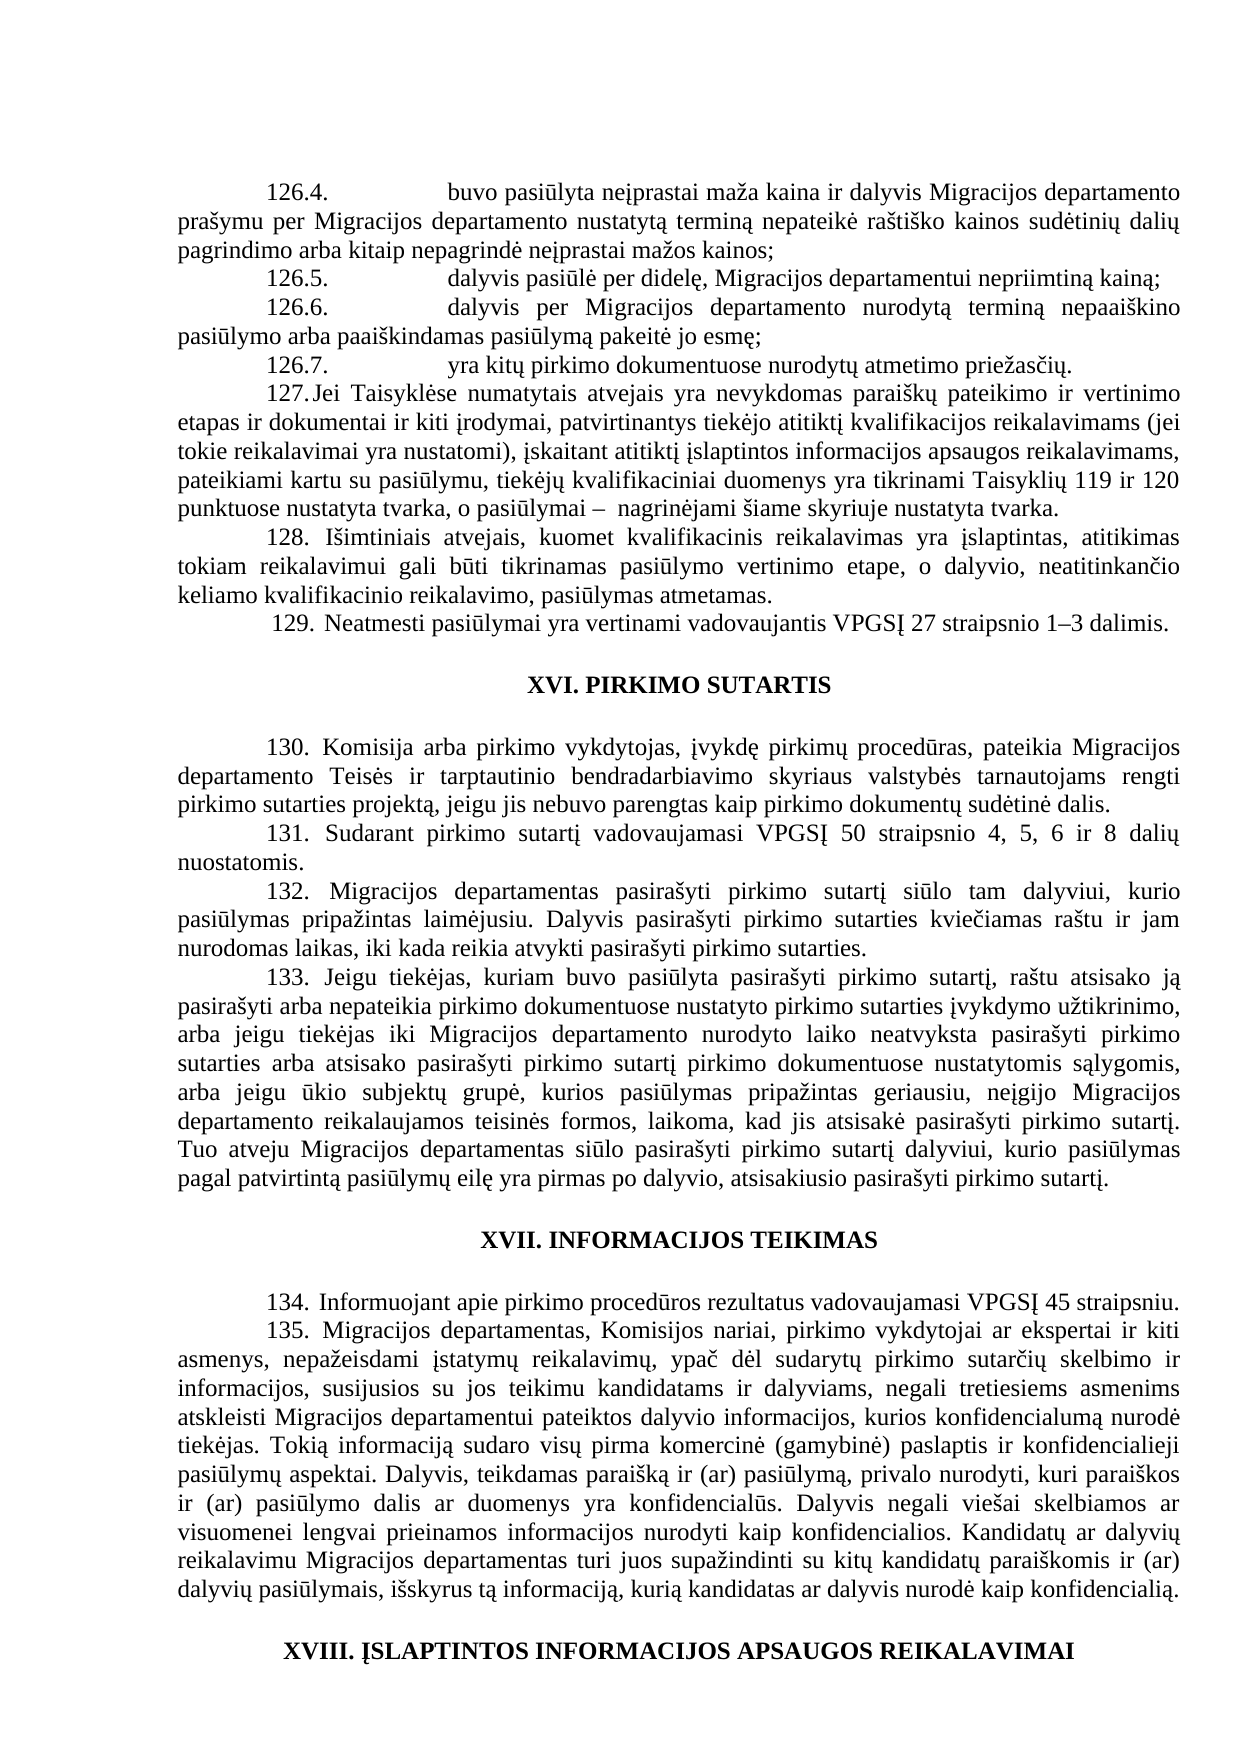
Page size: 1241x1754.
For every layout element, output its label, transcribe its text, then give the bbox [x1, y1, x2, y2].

text 133. Jeigu tiekėjas, kuriam buvo pasiūlyta pasirašyti pirkimo sutartį, raštu atsisako ją pasirašyti arba nepateikia pirkimo dokumentuose nustatyto pirkimo sutarties įvykdymo užtikrinimo, arba jeigu tiekėjas iki Migracijos departamento nurodyto laiko neatvyksta pasirašyti pirkimo sutarties arba atsisako pasirašyti pirkimo sutartį pirkimo dokumentuose nustatytomis sąlygomis, arba jeigu ūkio subjektų grupė, kurios pasiūlymas pripažintas geriausiu, neįgijo Migracijos departamento reikalaujamos teisinės formos, laikoma, kad jis atsisakė pasirašyti pirkimo sutartį. Tuo atveju Migracijos departamentas siūlo pasirašyti pirkimo sutartį dalyviui, kurio pasiūlymas pagal patvirtintą pasiūlymų eilę yra pirmas po dalyvio, atsisakiusio pasirašyti pirkimo sutartį. [177, 962, 1181, 1192]
text XVI. PIRKIMO SUTARTIS [177, 670, 1181, 699]
text XVII. INFORMACIJOS TEIKIMAS [177, 1225, 1181, 1254]
text 132. Migracijos departamentas pasirašyti pirkimo sutartį siūlo tam dalyviui, kurio pasiūlymas pripažintas laimėjusiu. Dalyvis pasirašyti pirkimo sutarties kviečiamas raštu ir jam nurodomas laikas, iki kada reikia atvykti pasirašyti pirkimo sutarties. [177, 876, 1181, 962]
text 126.6. dalyvis per Migracijos departamento nurodytą terminą nepaaiškino pasiūlymo arba paaiškindamas pasiūlymą pakeitė jo esmę; [177, 292, 1181, 350]
text 135. Migracijos departamentas, Komisijos nariai, pirkimo vykdytojai ar ekspertai ir kiti asmenys, nepažeisdami įstatymų reikalavimų, ypač dėl sudarytų pirkimo sutarčių skelbimo ir informacijos, susijusios su jos teikimu kandidatams ir dalyviams, negali tretiesiems asmenims atskleisti Migracijos departamentui pateiktos dalyvio informacijos, kurios konfidencialumą nurodė tiekėjas. Tokią informaciją sudaro visų pirma komercinė (gamybinė) paslaptis ir konfidencialieji pasiūlymų aspektai. Dalyvis, teikdamas paraišką ir (ar) pasiūlymą, privalo nurodyti, kuri paraiškos ir (ar) pasiūlymo dalis ar duomenys yra konfidencialūs. Dalyvis negali viešai skelbiamos ar visuomenei lengvai prieinamos informacijos nurodyti kaip konfidencialios. Kandidatų ar dalyvių reikalavimu Migracijos departamentas turi juos supažindinti su kitų kandidatų paraiškomis ir (ar) dalyvių pasiūlymais, išskyrus tą informaciją, kurią kandidatas ar dalyvis nurodė kaip konfidencialią. [177, 1316, 1181, 1603]
text 130. Komisija arba pirkimo vykdytojas, įvykdę pirkimų procedūras, pateikia Migracijos departamento Teisės ir tarptautinio bendradarbiavimo skyriaus valstybės tarnautojams rengti pirkimo sutarties projektą, jeigu jis nebuvo parengtas kaip pirkimo dokumentų sudėtinė dalis. [177, 732, 1181, 818]
text 134. Informuojant apie pirkimo procedūros rezultatus vadovaujamasi VPGSĮ 45 straipsniu. [177, 1287, 1181, 1316]
text 126.5. dalyvis pasiūlė per didelę, Migracijos departamentui nepriimtiną kainą; [177, 263, 1181, 292]
text 129. Neatmesti pasiūlymai yra vertinami vadovaujantis VPGSĮ 27 straipsnio 1–3 dalimis. [177, 608, 1181, 637]
text 126.7. yra kitų pirkimo dokumentuose nurodytų atmetimo priežasčių. [177, 350, 1181, 378]
text 128. Išimtiniais atvejais, kuomet kvalifikacinis reikalavimas yra įslaptintas, atitikimas tokiam reikalavimui gali būti tikrinamas pasiūlymo vertinimo etape, o dalyvio, neatitinkančio keliamo kvalifikacinio reikalavimo, pasiūlymas atmetamas. [177, 522, 1181, 608]
text 126.4. buvo pasiūlyta neįprastai maža kaina ir dalyvis Migracijos departamento prašymu per Migracijos departamento nustatytą terminą nepateikė raštiško kainos sudėtinių dalių pagrindimo arba kitaip nepagrindė neįprastai mažos kainos; [177, 177, 1181, 263]
text 131. Sudarant pirkimo sutartį vadovaujamasi VPGSĮ 50 straipsnio 4, 5, 6 ir 8 dalių nuostatomis. [177, 818, 1181, 876]
text 127. Jei Taisyklėse numatytais atvejais yra nevykdomas paraiškų pateikimo ir vertinimo etapas ir dokumentai ir kiti įrodymai, patvirtinantys tiekėjo atitiktį kvalifikacijos reikalavimams (jei tokie reikalavimai yra nustatomi), įskaitant atitiktį įslaptintos informacijos apsaugos reikalavimams, pateikiami kartu su pasiūlymu, tiekėjų kvalifikaciniai duomenys yra tikrinami Taisyklių 119 ir 120 punktuose nustatyta tvarka, o pasiūlymai – nagrinėjami šiame skyriuje nustatyta tvarka. [177, 378, 1181, 522]
text XVIII. ĮSLAPTINTOS INFORMACIJOS APSAUGOS REIKALAVIMAI [177, 1636, 1181, 1665]
